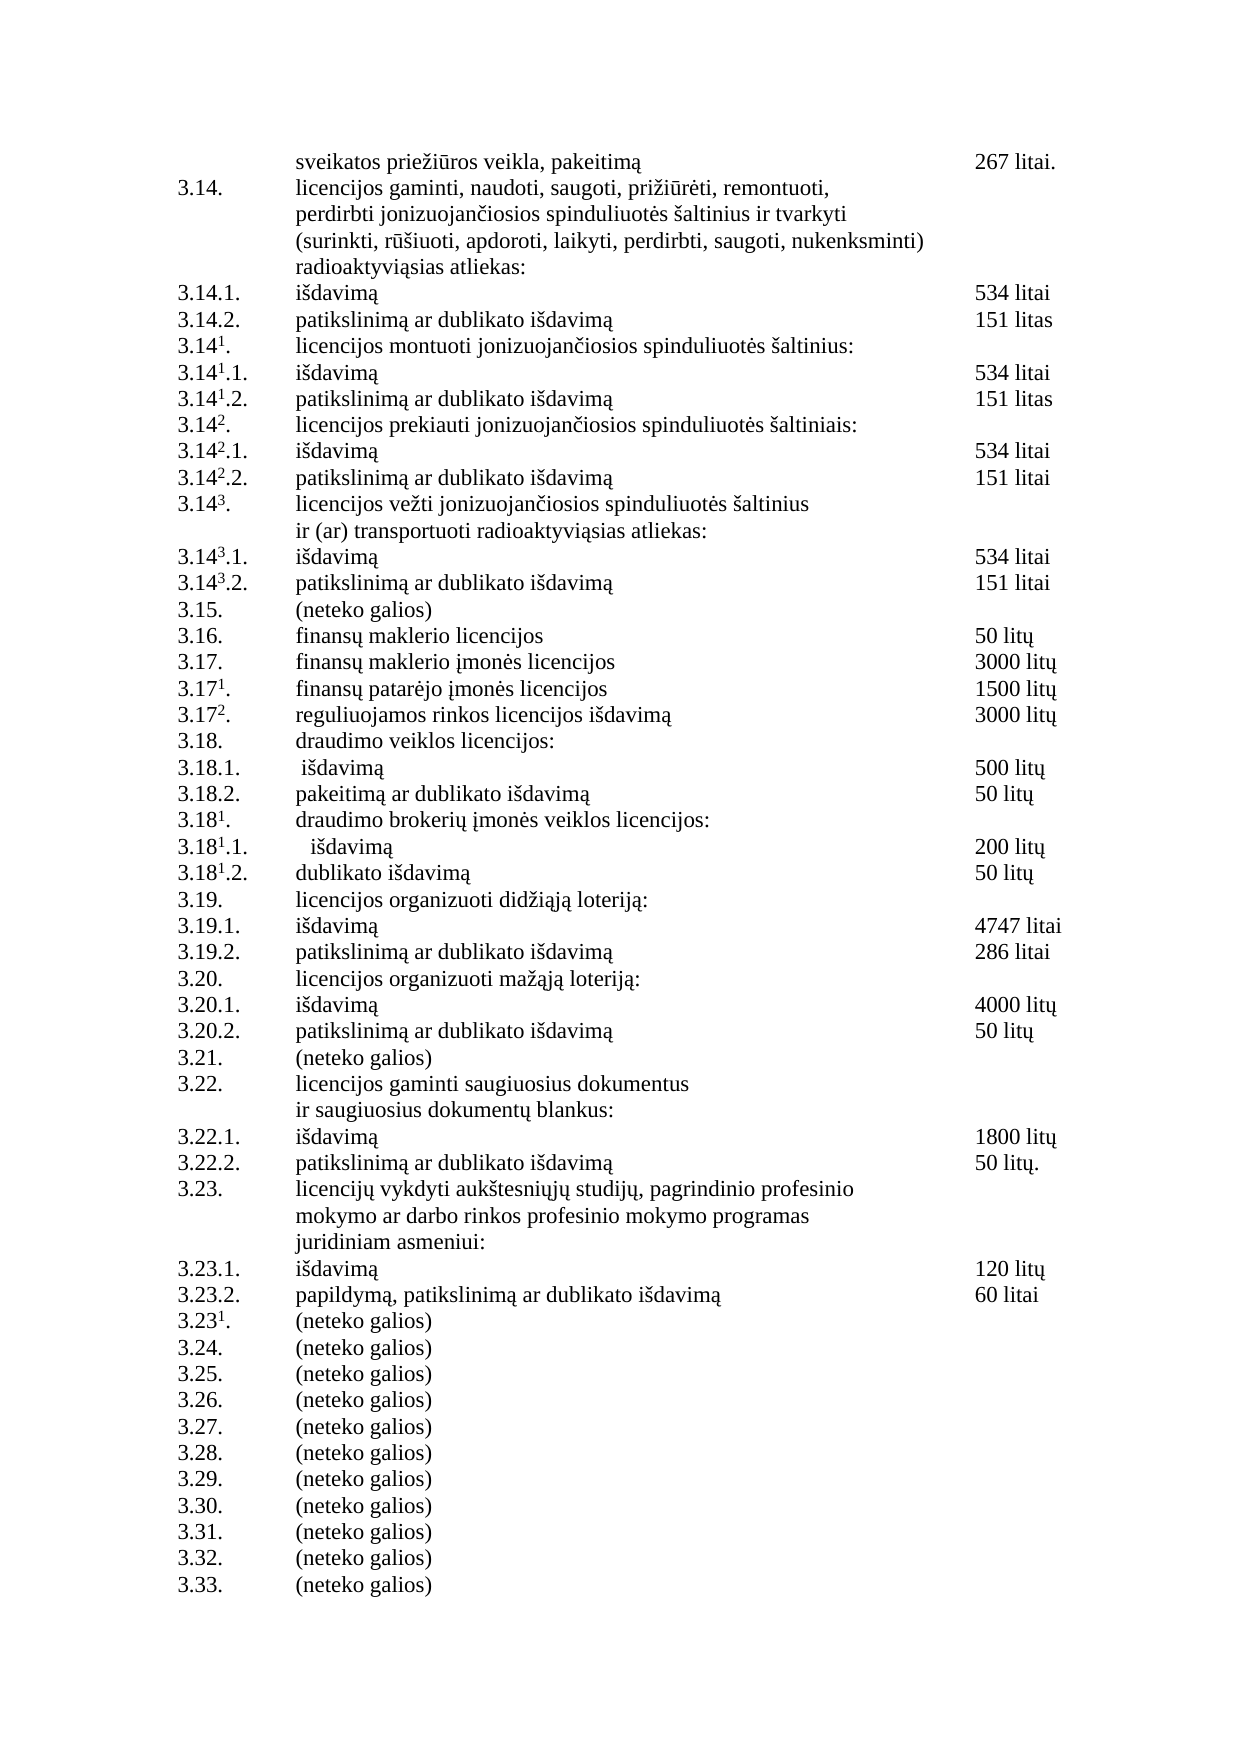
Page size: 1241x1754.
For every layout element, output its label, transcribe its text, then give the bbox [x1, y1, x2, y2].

text 3.141.2. patikslinimą ar dublikato išdavimą 151 litas [177, 385, 1122, 411]
text 3.24. (neteko galios) [177, 1334, 1122, 1360]
text 3.142.2. patikslinimą ar dublikato išdavimą 151 litai [177, 464, 1122, 490]
text 3.171. finansų patarėjo įmonės licencijos 1500 litų [177, 675, 1122, 701]
text 3.19. licencijos organizuoti didžiąją loteriją: [177, 886, 1122, 912]
text 3.28. (neteko galios) [177, 1439, 1122, 1465]
text 3.20.2. patikslinimą ar dublikato išdavimą 50 litų [177, 1017, 1122, 1044]
text 3.143.2. patikslinimą ar dublikato išdavimą 151 litai [177, 569, 1122, 596]
text 3.33. (neteko galios) [177, 1571, 1122, 1597]
text 3.181. draudimo brokerių įmonės veiklos licencijos: [177, 807, 1122, 833]
text 3.30. (neteko galios) [177, 1492, 1122, 1518]
text 3.141. licencijos montuoti jonizuojančiosios spinduliuotės šaltinius: [177, 332, 974, 358]
text 3.31. (neteko galios) [177, 1518, 1122, 1544]
text 3.23.1. išdavimą 120 litų [177, 1254, 1122, 1281]
text perdirbti jonizuojančiosios spinduliuotės šaltinius ir tvarkyti [177, 200, 1122, 227]
text 3.143. licencijos vežti jonizuojančiosios spinduliuotės šaltinius [177, 490, 1122, 517]
text radioaktyviąsias atliekas: [177, 253, 1122, 279]
text 3.14. licencijos gaminti, naudoti, saugoti, prižiūrėti, remontuoti, [177, 174, 1122, 200]
text 3.22. licencijos gaminti saugiuosius dokumentus [177, 1070, 1122, 1096]
text 3.23. licencijų vykdyti aukštesniųjų studijų, pagrindinio profesinio [177, 1176, 1122, 1202]
text 3.25. (neteko galios) [177, 1360, 1122, 1386]
text 3.18. draudimo veiklos licencijos: [177, 727, 1122, 754]
text 3.19.2. patikslinimą ar dublikato išdavimą 286 litai [177, 938, 1122, 965]
text 3.21. (neteko galios) [177, 1044, 1122, 1070]
text 3.15. (neteko galios) [177, 596, 1122, 622]
text 3.17. finansų maklerio įmonės licencijos 3000 litų [177, 648, 1122, 675]
text 3.29. (neteko galios) [177, 1465, 1122, 1492]
text 3.16. finansų maklerio licencijos 50 litų [177, 622, 1122, 648]
text 3.23.2. papildymą, patikslinimą ar dublikato išdavimą 60 litai [177, 1281, 1122, 1307]
text 3.32. (neteko galios) [177, 1544, 1122, 1571]
text 3.141.1. išdavimą 534 litai [177, 358, 1122, 385]
text mokymo ar darbo rinkos profesinio mokymo programas [177, 1202, 1122, 1228]
text 3.20. licencijos organizuoti mažąją loteriją: [177, 965, 1122, 991]
text 3.20.1. išdavimą 4000 litų [177, 991, 1122, 1017]
text ir (ar) transportuoti radioaktyviąsias atliekas: [177, 517, 1122, 543]
text 3.26. (neteko galios) [177, 1386, 1122, 1413]
text 3.181.1. išdavimą 200 litų [177, 833, 1122, 859]
text 3.172. reguliuojamos rinkos licencijos išdavimą 3000 litų [177, 701, 1122, 727]
text 3.14.2. patikslinimą ar dublikato išdavimą 151 litas [177, 306, 1122, 332]
text 3.181.2. dublikato išdavimą 50 litų [177, 859, 1122, 886]
text 3.27. (neteko galios) [177, 1413, 1122, 1439]
text 3.142. licencijos prekiauti jonizuojančiosios spinduliuotės šaltiniais: [177, 411, 1122, 438]
text 3.14.1. išdavimą 534 litai [177, 279, 1122, 306]
text (surinkti, rūšiuoti, apdoroti, laikyti, perdirbti, saugoti, nukenksminti) [177, 227, 1122, 253]
text 3.18.1. išdavimą 500 litų [177, 754, 1122, 780]
text 3.231. (neteko galios) [177, 1307, 1122, 1334]
text 3.19.1. išdavimą 4747 litai [177, 912, 1122, 938]
text 3.18.2. pakeitimą ar dublikato išdavimą 50 litų [177, 780, 1122, 807]
text ir saugiuosius dokumentų blankus: [177, 1096, 1122, 1123]
text 3.22.1. išdavimą 1800 litų [177, 1123, 1122, 1149]
text 3.22.2. patikslinimą ar dublikato išdavimą 50 litų. [177, 1149, 1122, 1176]
text 3.142.1. išdavimą 534 litai [177, 438, 1122, 464]
text sveikatos priežiūros veikla, pakeitimą 267 litai. [177, 148, 1122, 174]
text 3.143.1. išdavimą 534 litai [177, 543, 1122, 569]
text juridiniam asmeniui: [177, 1228, 1122, 1254]
